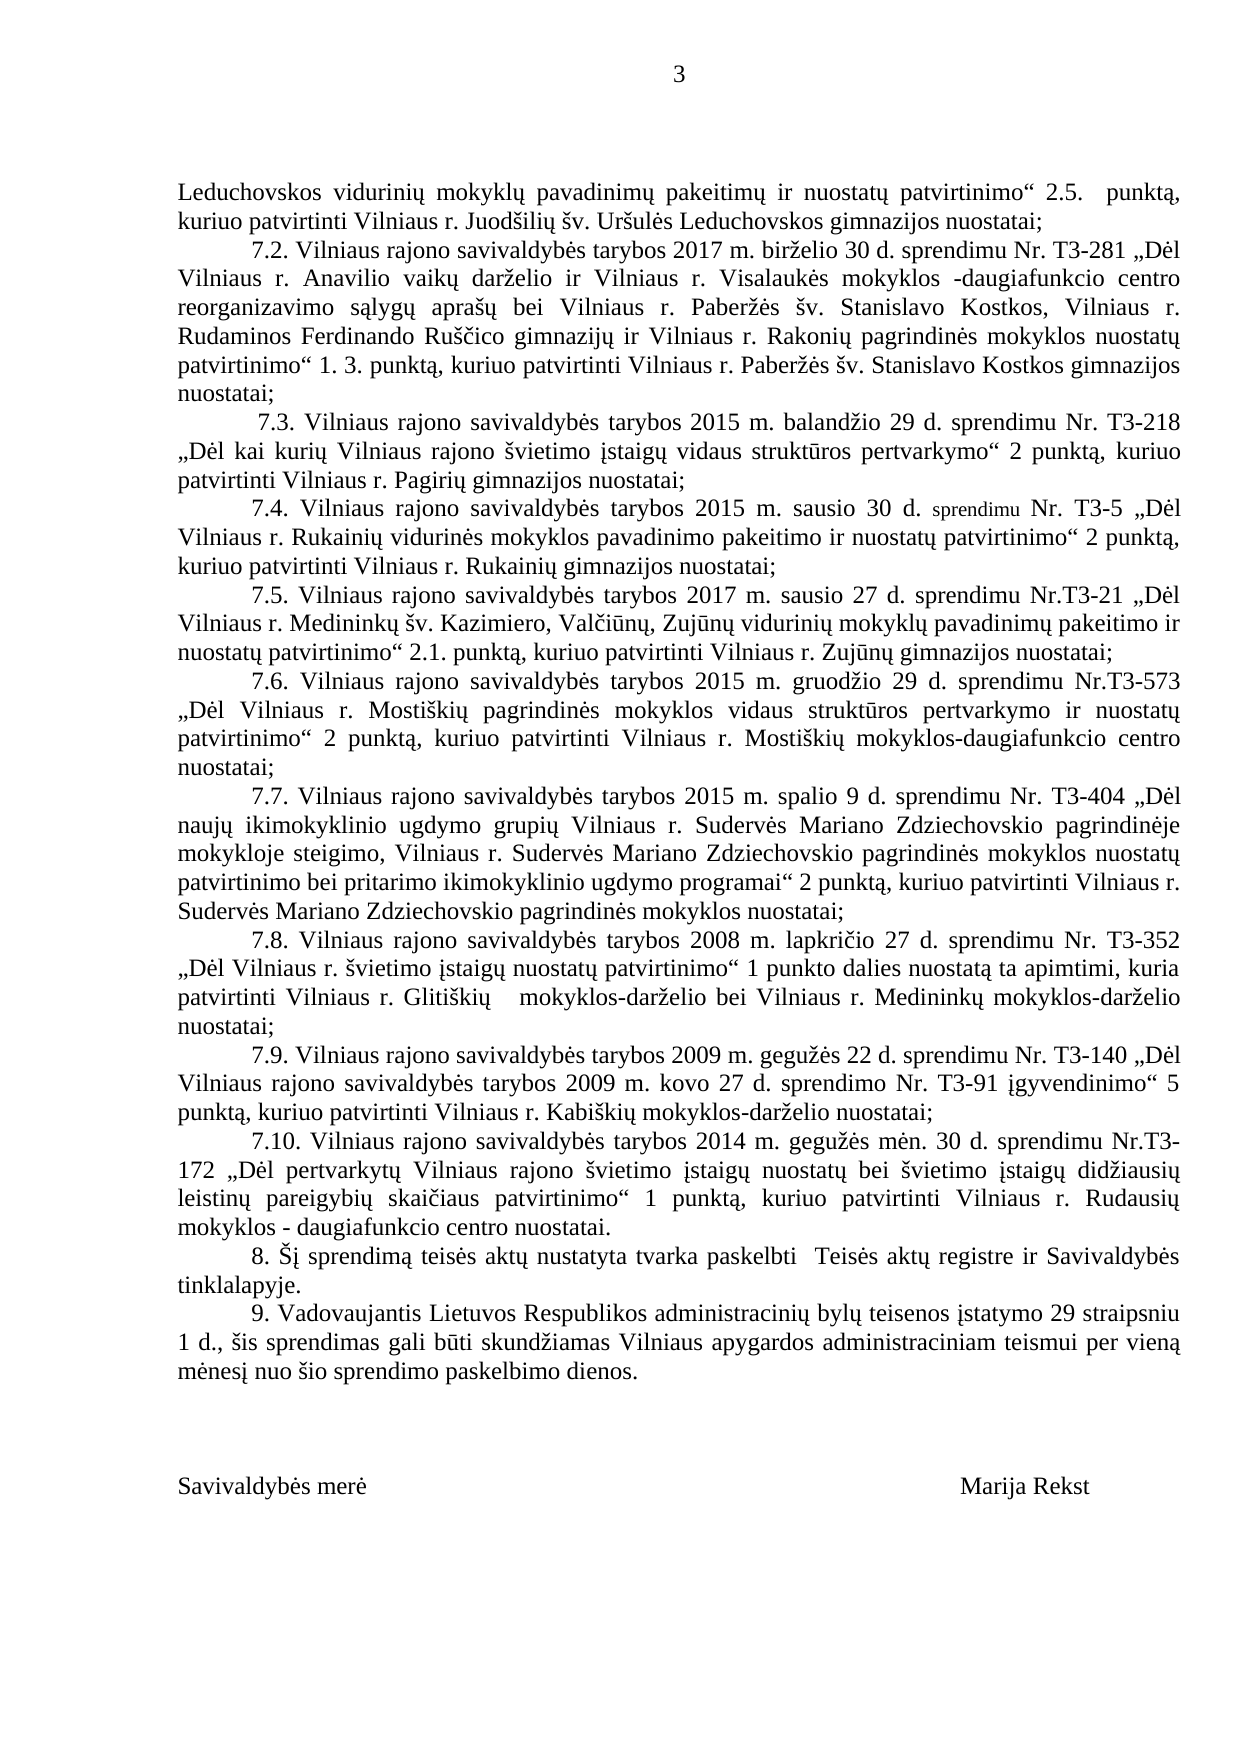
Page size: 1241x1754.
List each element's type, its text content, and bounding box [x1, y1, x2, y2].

text Savivaldybės merė Marija Rekst [177, 1471, 1181, 1500]
text 7.2. Vilniaus rajono savivaldybės tarybos 2017 m. birželio 30 d. sprendimu Nr. T3-281 „Dėl Vilniaus r. Anavilio vaikų darželio ir Vilniaus r. Visalaukės mokyklos -daugiafunkcio centro reorganizavimo sąlygų aprašų bei Vilniaus r. Paberžės šv. Stanislavo Kostkos, Vilniaus r. Rudaminos Ferdinando Ruščico gimnazijų ir Vilniaus r. Rakonių pagrindinės mokyklos nuostatų patvirtinimo“ 1. 3. punktą, kuriuo patvirtinti Vilniaus r. Paberžės šv. Stanislavo Kostkos gimnazijos nuostatai; [177, 235, 1181, 407]
text 7.7. Vilniaus rajono savivaldybės tarybos 2015 m. spalio 9 d. sprendimu Nr. T3-404 „Dėl naujų ikimokyklinio ugdymo grupių Vilniaus r. Sudervės Mariano Zdziechovskio pagrindinėje mokykloje steigimo, Vilniaus r. Sudervės Mariano Zdziechovskio pagrindinės mokyklos nuostatų patvirtinimo bei pritarimo ikimokyklinio ugdymo programai“ 2 punktą, kuriuo patvirtinti Vilniaus r. Sudervės Mariano Zdziechovskio pagrindinės mokyklos nuostatai; [177, 781, 1181, 925]
text 7.9. Vilniaus rajono savivaldybės tarybos 2009 m. gegužės 22 d. sprendimu Nr. T3-140 „Dėl Vilniaus rajono savivaldybės tarybos 2009 m. kovo 27 d. sprendimo Nr. T3-91 įgyvendinimo“ 5 punktą, kuriuo patvirtinti Vilniaus r. Kabiškių mokyklos-darželio nuostatai; [177, 1040, 1181, 1126]
text 7.8. Vilniaus rajono savivaldybės tarybos 2008 m. lapkričio 27 d. sprendimu Nr. T3-352 „Dėl Vilniaus r. švietimo įstaigų nuostatų patvirtinimo“ 1 punkto dalies nuostatą ta apimtimi, kuria patvirtinti Vilniaus r. Glitiškių mokyklos-darželio bei Vilniaus r. Medininkų mokyklos-darželio nuostatai; [177, 925, 1181, 1040]
text Leduchovskos vidurinių mokyklų pavadinimų pakeitimų ir nuostatų patvirtinimo“ 2.5. punktą, kuriuo patvirtinti Vilniaus r. Juodšilių šv. Uršulės Leduchovskos gimnazijos nuostatai; [177, 177, 1181, 235]
text 7.5. Vilniaus rajono savivaldybės tarybos 2017 m. sausio 27 d. sprendimu Nr.T3-21 „Dėl Vilniaus r. Medininkų šv. Kazimiero, Valčiūnų, Zujūnų vidurinių mokyklų pavadinimų pakeitimo ir nuostatų patvirtinimo“ 2.1. punktą, kuriuo patvirtinti Vilniaus r. Zujūnų gimnazijos nuostatai; [177, 580, 1181, 666]
text 8. Šį sprendimą teisės aktų nustatyta tvarka paskelbti Teisės aktų registre ir Savivaldybės tinklalapyje. [177, 1241, 1181, 1298]
text 7.3. Vilniaus rajono savivaldybės tarybos 2015 m. balandžio 29 d. sprendimu Nr. T3-218 „Dėl kai kurių Vilniaus rajono švietimo įstaigų vidaus struktūros pertvarkymo“ 2 punktą, kuriuo patvirtinti Vilniaus r. Pagirių gimnazijos nuostatai; [177, 407, 1181, 493]
text 9. Vadovaujantis Lietuvos Respublikos administracinių bylų teisenos įstatymo 29 straipsniu 1 d., šis sprendimas gali būti skundžiamas Vilniaus apygardos administraciniam teismui per vieną mėnesį nuo šio sprendimo paskelbimo dienos. [177, 1298, 1181, 1385]
text 7.10. Vilniaus rajono savivaldybės tarybos 2014 m. gegužės mėn. 30 d. sprendimu Nr.T3- 172 „Dėl pertvarkytų Vilniaus rajono švietimo įstaigų nuostatų bei švietimo įstaigų didžiausių leistinų pareigybių skaičiaus patvirtinimo“ 1 punktą, kuriuo patvirtinti Vilniaus r. Rudausių mokyklos - daugiafunkcio centro nuostatai. [177, 1126, 1181, 1241]
text 7.6. Vilniaus rajono savivaldybės tarybos 2015 m. gruodžio 29 d. sprendimu Nr.T3-573 „Dėl Vilniaus r. Mostiškių pagrindinės mokyklos vidaus struktūros pertvarkymo ir nuostatų patvirtinimo“ 2 punktą, kuriuo patvirtinti Vilniaus r. Mostiškių mokyklos-daugiafunkcio centro nuostatai; [177, 666, 1181, 781]
text 7.4. Vilniaus rajono savivaldybės tarybos 2015 m. sausio 30 d. sprendimu Nr. T3-5 „Dėl Vilniaus r. Rukainių vidurinės mokyklos pavadinimo pakeitimo ir nuostatų patvirtinimo“ 2 punktą, kuriuo patvirtinti Vilniaus r. Rukainių gimnazijos nuostatai; [177, 493, 1181, 580]
